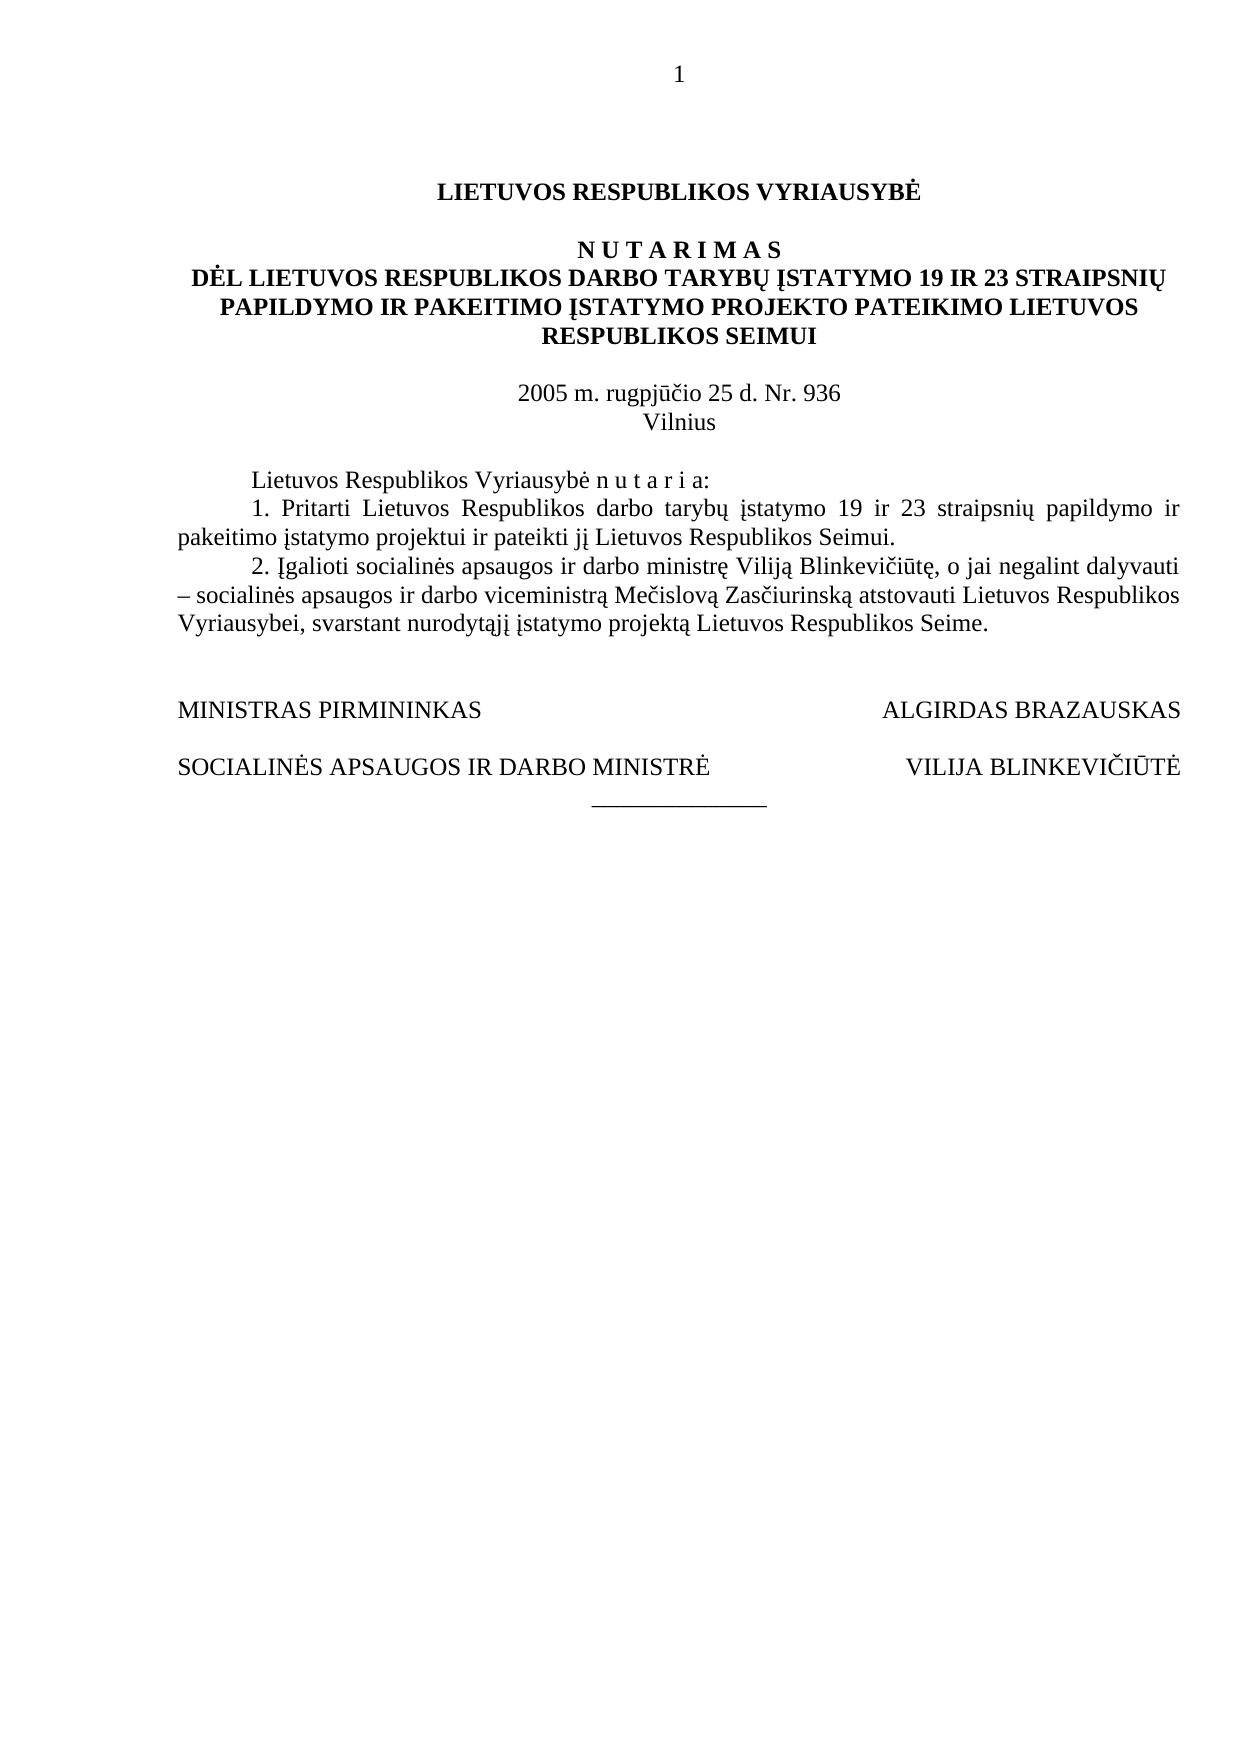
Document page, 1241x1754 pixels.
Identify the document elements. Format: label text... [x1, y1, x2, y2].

text LIETUVOS RESPUBLIKOS VYRIAUSYBĖ [177, 177, 1181, 206]
text DĖL LIETUVOS RESPUBLIKOS DARBO TARYBŲ ĮSTATYMO 19 IR 23 STRAIPSNIŲ PAPILDYMO IR PAKEITIMO ĮSTATYMO PROJEKTO PATEIKIMO LIETUVOS RESPUBLIKOS SEIMUI [177, 263, 1181, 350]
text MINISTRAS PIRMININKAS ALGIRDAS BRAZAUSKAS [177, 695, 1181, 723]
text Lietuvos Respublikos Vyriausybė nutaria: [177, 465, 1181, 493]
text ______________ [177, 781, 1181, 810]
text Vilnius [177, 407, 1181, 436]
text SOCIALINĖS APSAUGOS IR DARBO MINISTRĖ VILIJA BLINKEVIČIŪTĖ [177, 752, 1181, 781]
text 2. Įgalioti socialinės apsaugos ir darbo ministrę Viliją Blinkevičiūtę, o jai negalint dalyvauti – socialinės apsaugos ir darbo viceministrą Mečislovą Zasčiurinską atstovauti Lietuvos Respublikos Vyriausybei, svarstant nurodytąjį įstatymo projektą Lietuvos Respublikos Seime. [177, 551, 1181, 637]
text 1. Pritarti Lietuvos Respublikos darbo tarybų įstatymo 19 ir 23 straipsnių papildymo ir pakeitimo įstatymo projektui ir pateikti jį Lietuvos Respublikos Seimui. [177, 493, 1181, 551]
text N U T A R I M A S [177, 235, 1181, 263]
text 2005 m. rugpjūčio 25 d. Nr. 936 [177, 378, 1181, 407]
